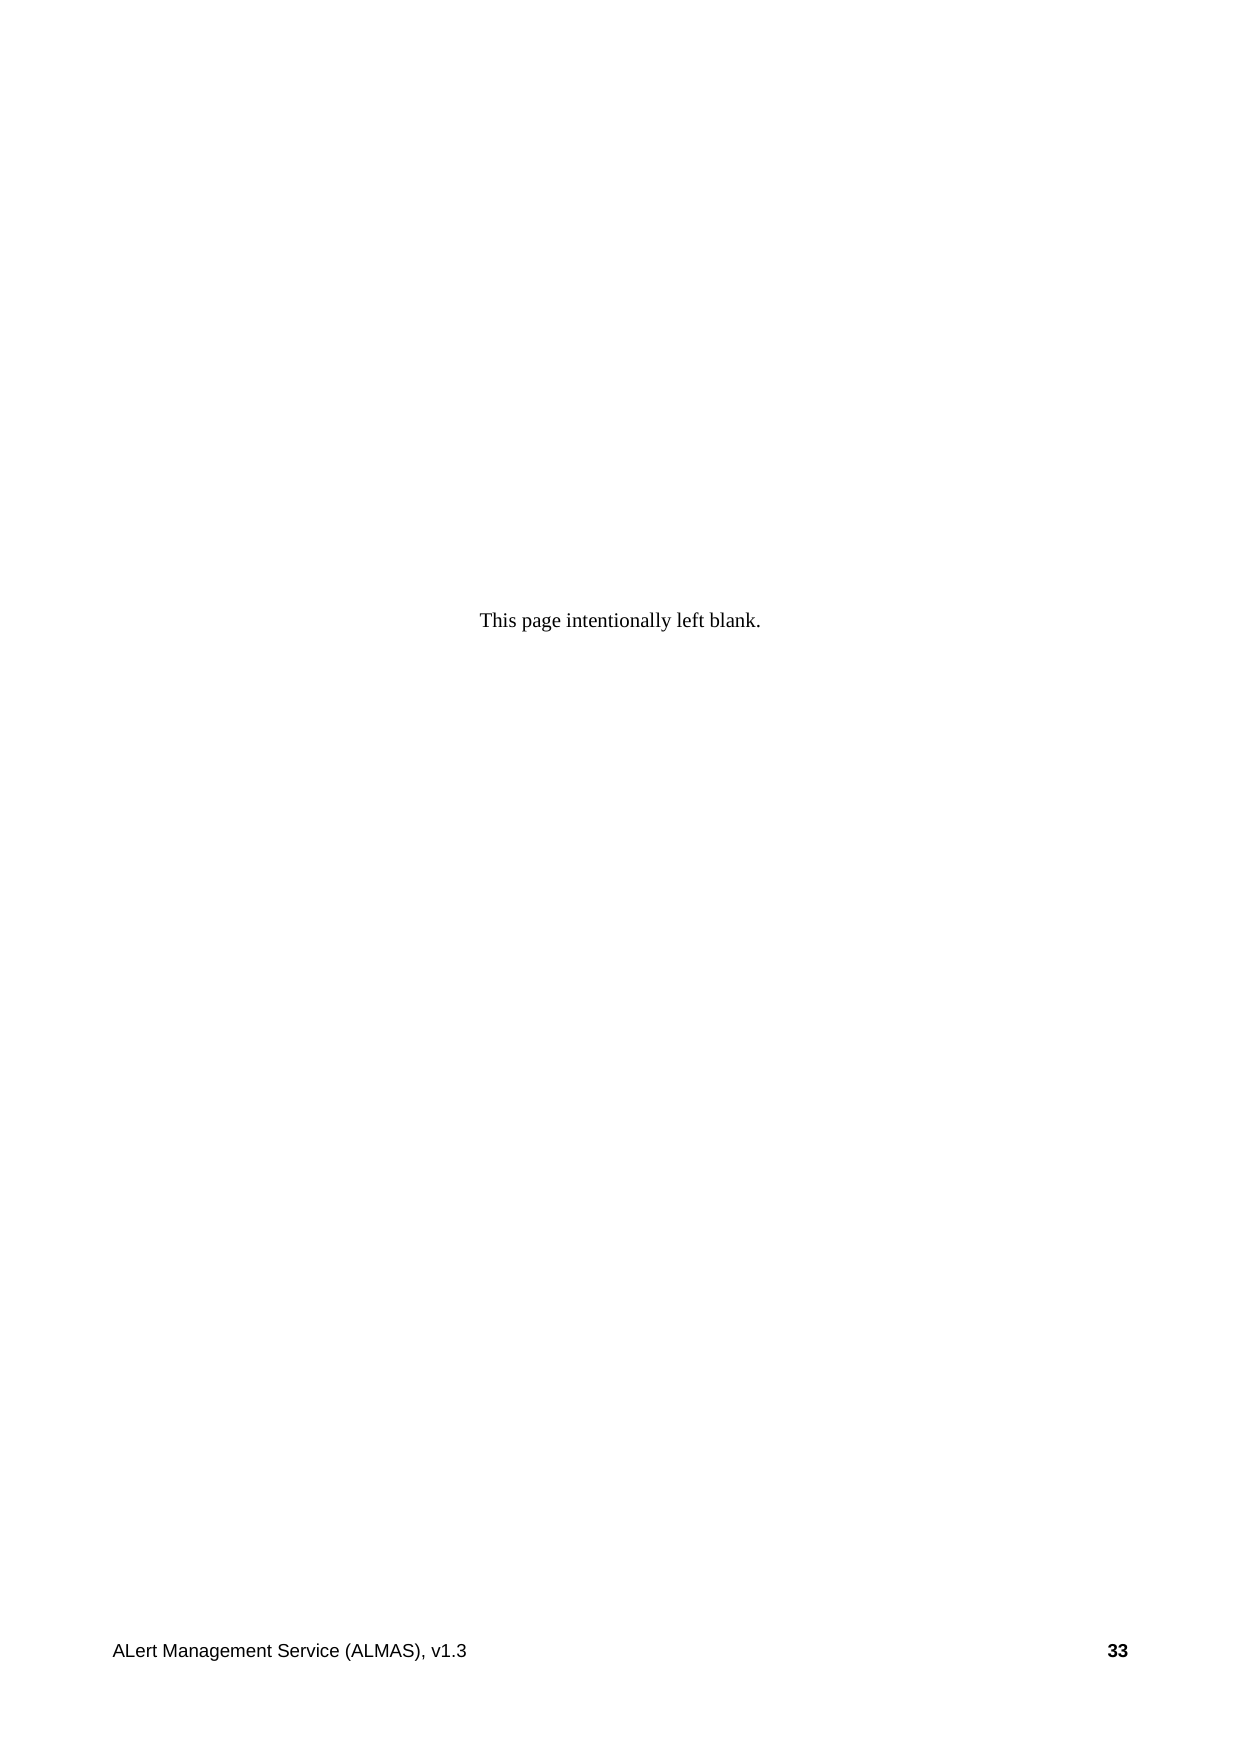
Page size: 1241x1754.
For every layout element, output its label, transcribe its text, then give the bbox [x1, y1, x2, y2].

text This page intentionally left blank. [112, 607, 1128, 632]
